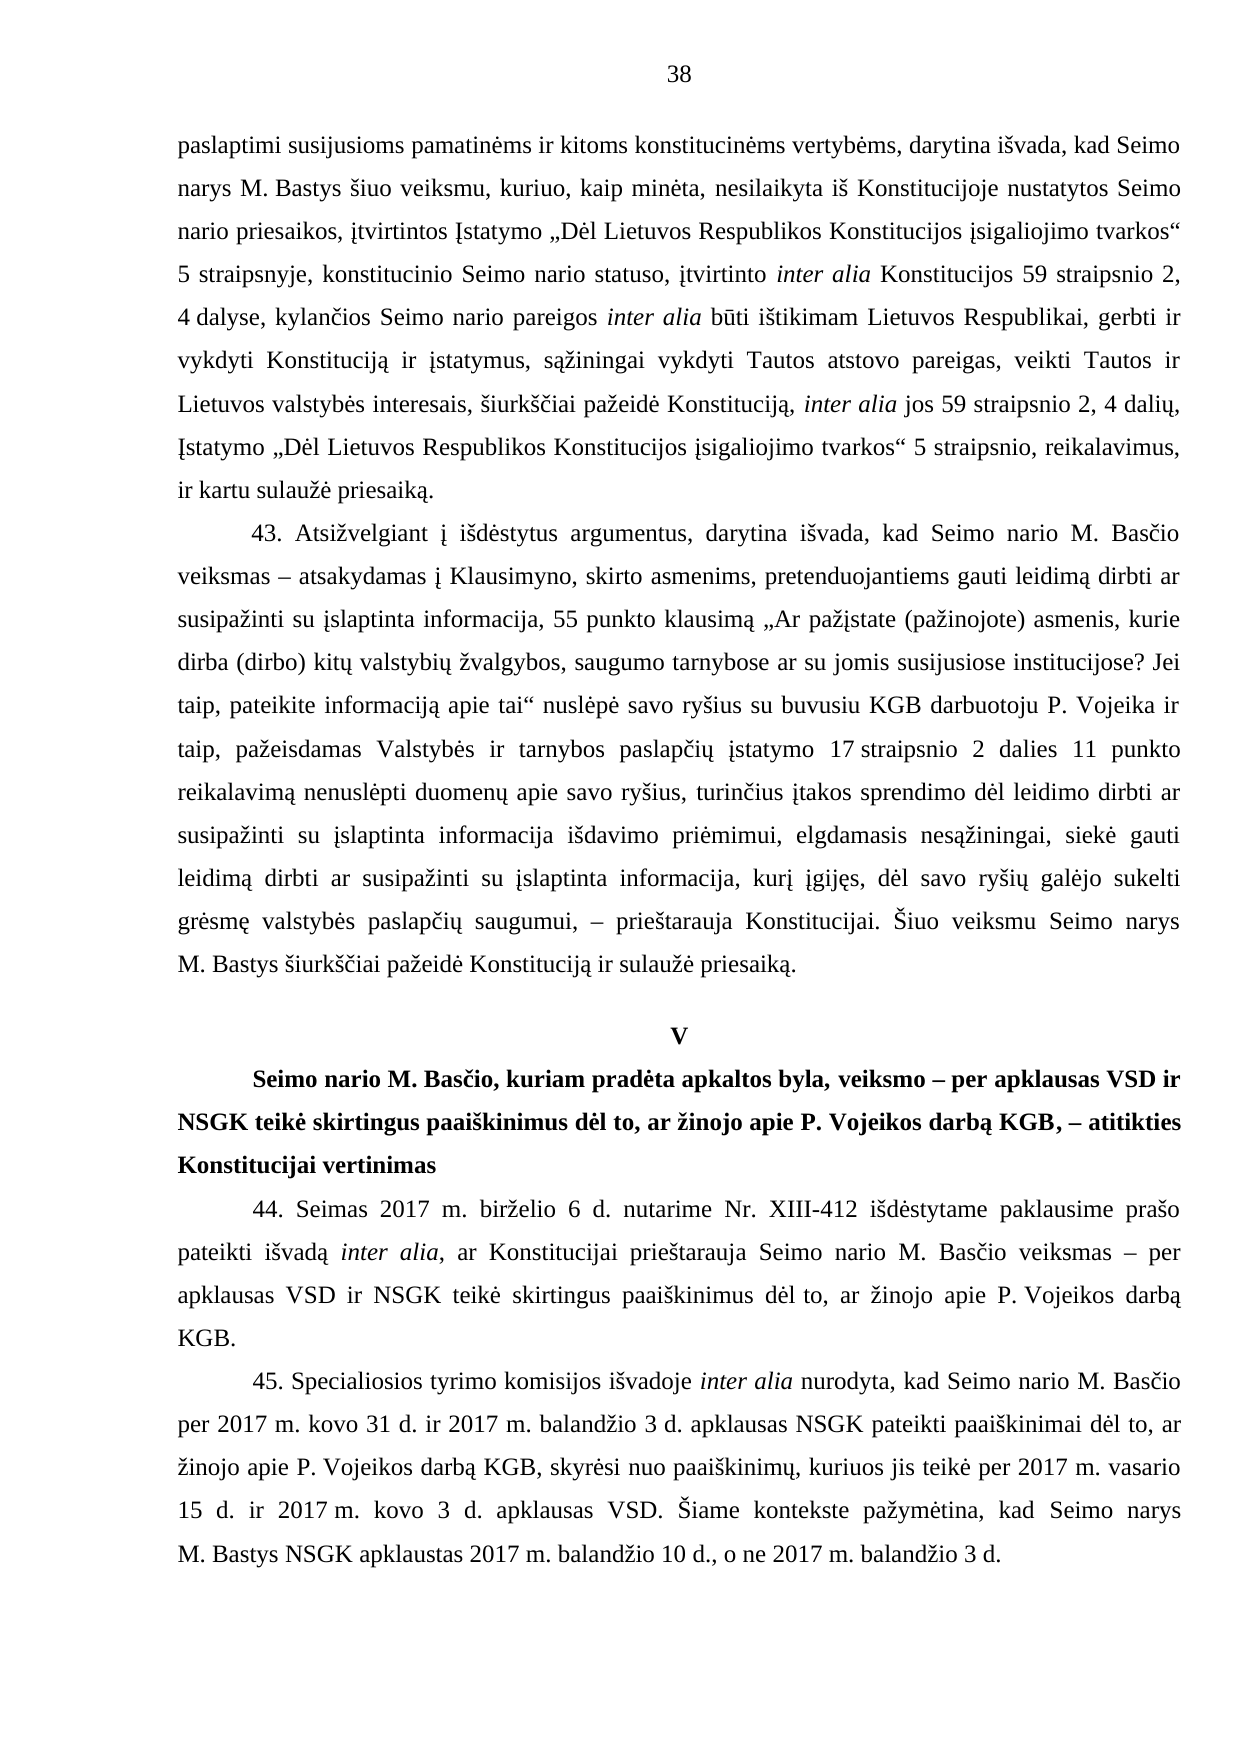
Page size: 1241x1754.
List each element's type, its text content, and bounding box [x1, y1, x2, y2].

text 45. Specialiosios tyrimo komisijos išvadoje inter alia nurodyta, kad Seimo nario M. Basčio per 2017 m. kovo 31 d. ir 2017 m. balandžio 3 d. apklausas NSGK pateikti paaiškinimai dėl to, ar žinojo apie P. Vojeikos darbą KGB, skyrėsi nuo paaiškinimų, kuriuos jis teikė per 2017 m. vasario 15 d. ir 2017 m. kovo 3 d. apklausas VSD. Šiame kontekste pažymėtina, kad Seimo narys M. Bastys NSGK apklaustas 2017 m. balandžio 10 d., o ne 2017 m. balandžio 3 d. [177, 1366, 1181, 1567]
text 43. Atsižvelgiant į išdėstytus argumentus, darytina išvada, kad Seimo nario M. Basčio veiksmas – atsakydamas į Klausimyno, skirto asmenims, pretenduojantiems gauti leidimą dirbti ar susipažinti su įslaptinta informacija, 55 punkto klausimą „Ar pažįstate (pažinojote) asmenis, kurie dirba (dirbo) kitų valstybių žvalgybos, saugumo tarnybose ar su jomis susijusiose institucijose? Jei taip, pateikite informaciją apie tai“ nuslėpė savo ryšius su buvusiu KGB darbuotoju P. Vojeika ir taip, pažeisdamas Valstybės ir tarnybos paslapčių įstatymo 17 straipsnio 2 dalies 11 punkto reikalavimą nenuslėpti duomenų apie savo ryšius, turinčius įtakos sprendimo dėl leidimo dirbti ar susipažinti su įslaptinta informacija išdavimo priėmimui, elgdamasis nesąžiningai, siekė gauti leidimą dirbti ar susipažinti su įslaptinta informacija, kurį įgijęs, dėl savo ryšių galėjo sukelti grėsmę valstybės paslapčių saugumui, – prieštarauja Konstitucijai. Šiuo veiksmu Seimo narys M. Bastys šiurkščiai pažeidė Konstituciją ir sulaužė priesaiką. [177, 518, 1181, 978]
text paslaptimi susijusioms pamatinėms ir kitoms konstitucinėms vertybėms, darytina išvada, kad Seimo narys M. Bastys šiuo veiksmu, kuriuo, kaip minėta, nesilaikyta iš Konstitucijoje nustatytos Seimo nario priesaikos, įtvirtintos Įstatymo „Dėl Lietuvos Respublikos Konstitucijos įsigaliojimo tvarkos“ 5 straipsnyje, konstitucinio Seimo nario statuso, įtvirtinto inter alia Konstitucijos 59 straipsnio 2, 4 dalyse, kylančios Seimo nario pareigos inter alia būti ištikimam Lietuvos Respublikai, gerbti ir vykdyti Konstituciją ir įstatymus, sąžiningai vykdyti Tautos atstovo pareigas, veikti Tautos ir Lietuvos valstybės interesais, šiurkščiai pažeidė Konstituciją, inter alia jos 59 straipsnio 2, 4 dalių, Įstatymo „Dėl Lietuvos Respublikos Konstitucijos įsigaliojimo tvarkos“ 5 straipsnio, reikalavimus, ir kartu sulaužė priesaiką. [177, 130, 1181, 504]
text Seimo nario M. Basčio, kuriam pradėta apkaltos byla, veiksmo – per apklausas VSD ir NSGK teikė skirtingus paaiškinimus dėl to, ar žinojo apie P. Vojeikos darbą KGB, – atitikties Konstitucijai vertinimas [177, 1064, 1181, 1179]
text V [177, 1021, 1181, 1050]
text 44. Seimas 2017 m. birželio 6 d. nutarime Nr. XIII-412 išdėstytame paklausime prašo pateikti išvadą inter alia, ar Konstitucijai prieštarauja Seimo nario M. Basčio veiksmas – per apklausas VSD ir NSGK teikė skirtingus paaiškinimus dėl to, ar žinojo apie P. Vojeikos darbą KGB. [177, 1194, 1181, 1352]
